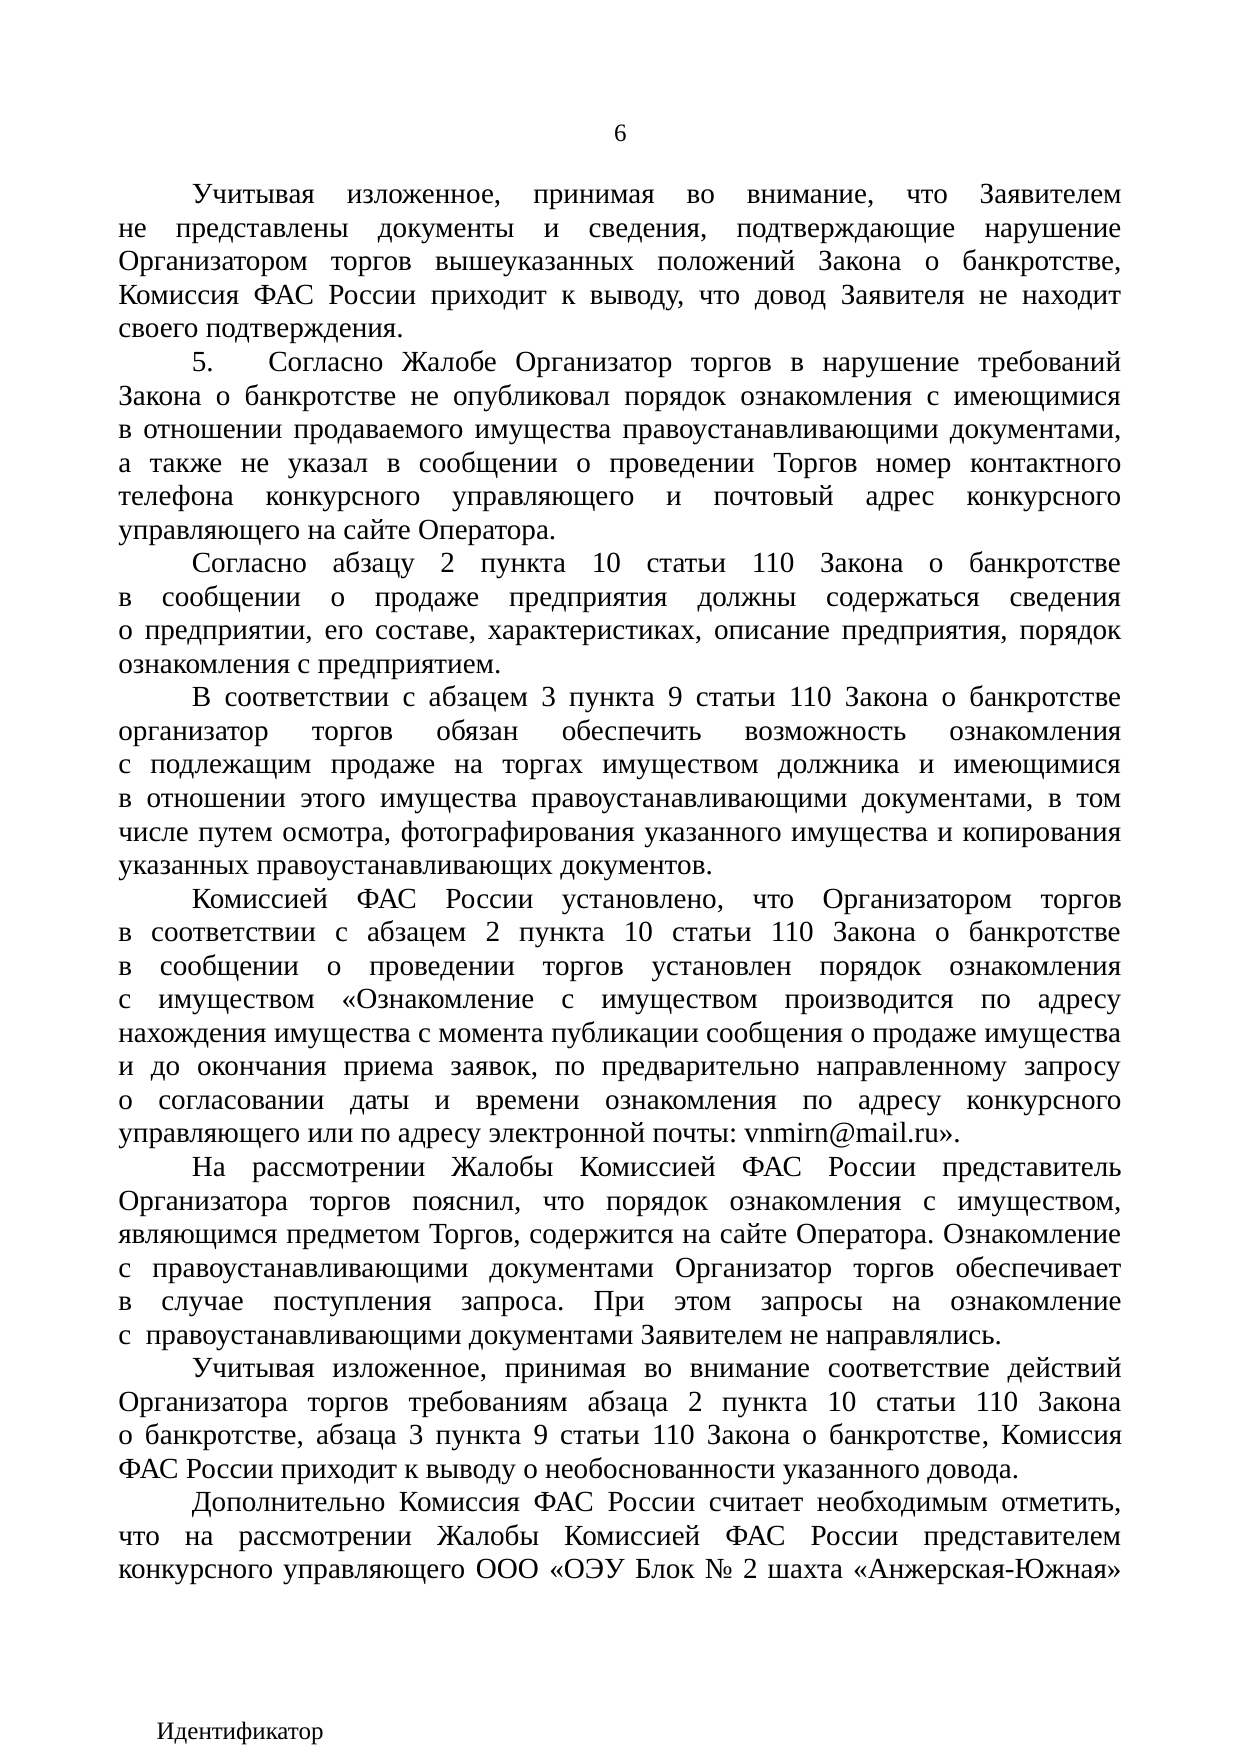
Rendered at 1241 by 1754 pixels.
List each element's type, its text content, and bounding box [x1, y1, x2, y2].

text Дополнительно Комиссия ФАС России считает необходимым отметить, что на рассмотрении Жалобы Комиссией ФАС России представителем конкурсного управляющего ООО «ОЭУ Блок № 2 шахта «Анжерская-Южная» [118, 1484, 1122, 1585]
text На рассмотрении Жалобы Комиссией ФАС России представитель Организатора торгов пояснил, что порядок ознакомления с имуществом, являющимся предметом Торгов, содержится на сайте Оператора. Ознакомление с правоустанавливающими документами Организатор торгов обеспечивает в случае поступления запроса. При этом запросы на ознакомление с правоустанавливающими документами Заявителем не направлялись. [118, 1149, 1122, 1350]
text Согласно абзацу 2 пункта 10 статьи 110 Закона о банкротстве в сообщении о продаже предприятия должны содержаться сведения о предприятии, его составе, характеристиках, описание предприятия, порядок ознакомления с предприятием. [118, 545, 1122, 679]
text Учитывая изложенное, принимая во внимание, что Заявителем не представлены документы и сведения, подтверждающие нарушение Организатором торгов вышеуказанных положений Закона о банкротстве, Комиссия ФАС России приходит к выводу, что довод Заявителя не находит своего подтверждения. [118, 176, 1122, 344]
text Комиссией ФАС России установлено, что Организатором торгов в соответствии с абзацем 2 пункта 10 статьи 110 Закона о банкротстве в сообщении о проведении торгов установлен порядок ознакомления с имуществом «Ознакомление с имуществом производится по адресу нахождения имущества с момента публикации сообщения о продаже имущества и до окончания приема заявок, по предварительно направленному запросу о согласовании даты и времени ознакомления по адресу конкурсного управляющего или по адресу электронной почты: vnmirn@mail.ru». [118, 881, 1122, 1149]
text В соответствии с абзацем 3 пункта 9 статьи 110 Закона о банкротстве организатор торгов обязан обеспечить возможность ознакомления с подлежащим продаже на торгах имуществом должника и имеющимися в отношении этого имущества правоустанавливающими документами, в том числе путем осмотра, фотографирования указанного имущества и копирования указанных правоустанавливающих документов. [118, 679, 1122, 881]
list Согласно Жалобе Организатор торгов в нарушение требований Закона о банкротстве не опубликовал порядок ознакомления с имеющимися в отношении продаваемого имущества правоустанавливающими документами, а также не указал в сообщении о проведении Торгов номер контактного телефона конкурсного управляющего и почтовый адрес конкурсного управляющего на сайте Оператора. [118, 344, 1122, 545]
text Учитывая изложенное, принимая во внимание соответствие действий Организатора торгов требованиям абзаца 2 пункта 10 статьи 110 Закона о банкротстве, абзаца 3 пункта 9 статьи 110 Закона о банкротстве, Комиссия ФАС России приходит к выводу о необоснованности указанного довода. [118, 1350, 1122, 1484]
